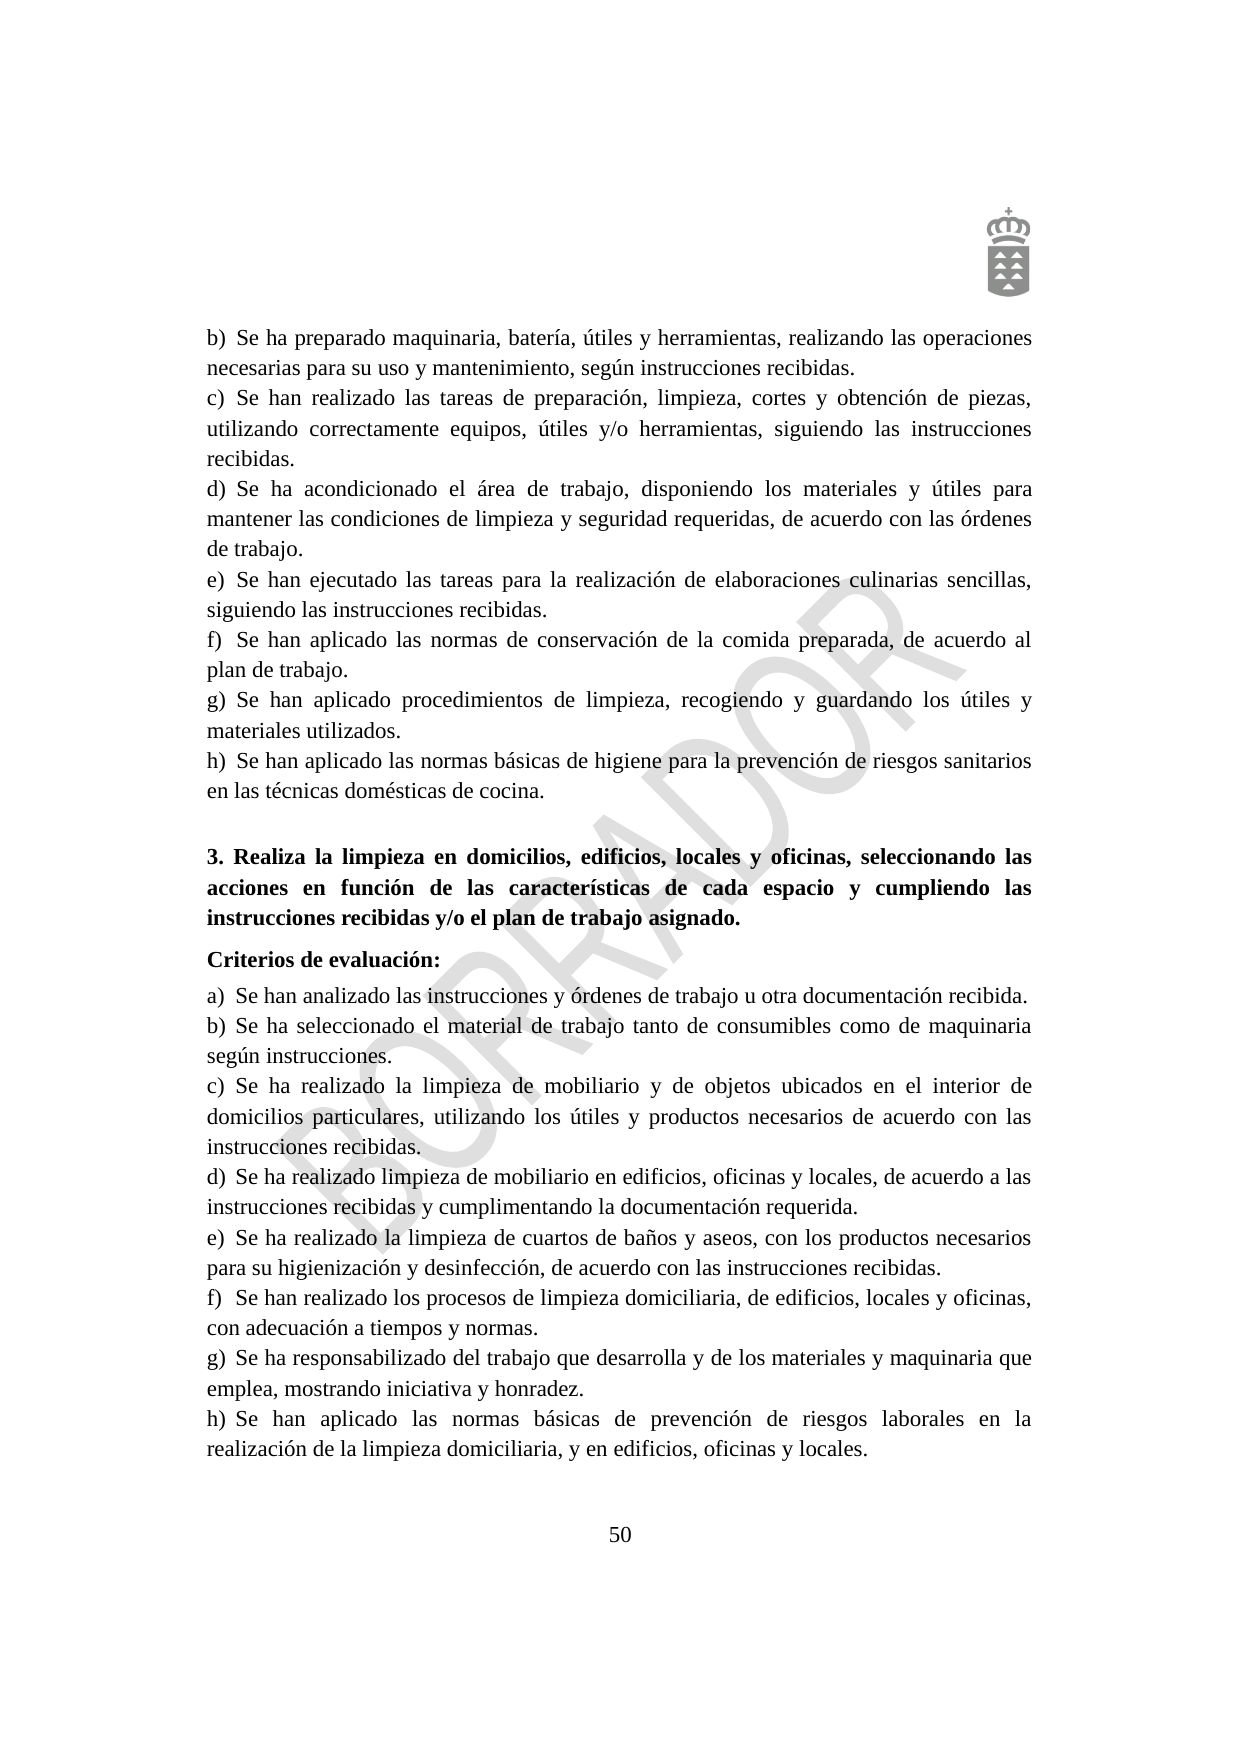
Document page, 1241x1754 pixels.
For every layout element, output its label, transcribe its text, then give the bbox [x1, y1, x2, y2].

list h) Se han aplicado las normas básicas de higiene para la prevención de riesgos sanitarios en las técnicas domésticas de cocina. [729, 747, 1033, 803]
list f) Se han aplicado las normas de conservación de la comida preparada, de acuerdo al plan de trabajo. [821, 626, 887, 663]
list [543, 946, 575, 962]
list c) Se ha realizado la limpieza de mobiliario y de objetos ubicados en el interior de domicilios particulares, utilizando los útiles y productos necesarios de acuerdo con las instrucciones recibidas. [376, 1073, 481, 1151]
list [613, 946, 1033, 972]
list b) Se ha seleccionado el material de trabajo tanto de consumibles como de maquinaria según instrucciones. [498, 1012, 1033, 1069]
list h) Se han aplicado las normas básicas de higiene para la prevención de riesgos sanitarios en las técnicas domésticas de cocina. [663, 755, 764, 803]
list d) Se ha realizado limpieza de mobiliario en edificios, oficinas y locales, de acuerdo a las instrucciones recibidas y cumplimentando la documentación requerida. [207, 1163, 346, 1220]
list g) Se han aplicado procedimientos de limpieza, recogiendo y guardando los útiles y materiales utilizados. [835, 686, 1033, 743]
list e) Se ha realizado la limpieza de cuartos de baños y aseos, con los productos necesarios para su higienización y desinfección, de acuerdo con las instrucciones recibidas. [207, 1224, 1033, 1280]
picture [986, 207, 1031, 297]
list b) Se ha preparado maquinaria, batería, útiles y herramientas, realizando las operaciones necesarias para su uso y mantenimiento, según instrucciones recibidas. [207, 324, 1033, 381]
list d) Se ha acondicionado el área de trabajo, disponiendo los materiales y útiles para mantener las condiciones de limpieza y seguridad requeridas, de acuerdo con las órdenes de trabajo. [207, 475, 1033, 562]
list Criterios de evaluación: [207, 946, 547, 972]
list c) Se han realizado las tareas de preparación, limpieza, cortes y obtención de piezas, utilizando correctamente equipos, útiles y/o herramientas, siguiendo las instrucciones recibidas. [207, 384, 1033, 471]
list g) Se han aplicado procedimientos de limpieza, recogiendo y guardando los útiles y materiales utilizados. [207, 686, 750, 743]
list 3. Realiza la limpieza en domicilios, edificios, locales y oficinas, seleccionando las acciones en función de las características de cada espacio y cumpliendo las instrucciones recibidas y/o el plan de trabajo asignado. [207, 843, 652, 930]
list 3. Realiza la limpieza en domicilios, edificios, locales y oficinas, seleccionando las acciones en función de las características de cada espacio y cumpliendo las instrucciones recibidas y/o el plan de trabajo asignado. [655, 843, 1033, 930]
list c) Se ha realizado la limpieza de mobiliario y de objetos ubicados en el interior de domicilios particulares, utilizando los útiles y productos necesarios de acuerdo con las instrucciones recibidas. [473, 1073, 1033, 1159]
list f) Se han aplicado las normas de conservación de la comida preparada, de acuerdo al plan de trabajo. [207, 626, 856, 683]
list e) Se han ejecutado las tareas para la realización de elaboraciones culinarias sencillas, siguiendo las instrucciones recibidas. [207, 566, 1033, 622]
list a) Se han analizado las instrucciones y órdenes de trabajo u otra documentación recibida. [579, 982, 1033, 1008]
list f) Se han aplicado las normas de conservación de la comida preparada, de acuerdo al plan de trabajo. [871, 626, 1033, 683]
list c) Se ha realizado la limpieza de mobiliario y de objetos ubicados en el interior de domicilios particulares, utilizando los útiles y productos necesarios de acuerdo con las instrucciones recibidas. [207, 1073, 423, 1159]
list d) Se ha realizado limpieza de mobiliario en edificios, oficinas y locales, de acuerdo a las instrucciones recibidas y cumplimentando la documentación requerida. [402, 1163, 1033, 1220]
list b) Se ha seleccionado el material de trabajo tanto de consumibles como de maquinaria según instrucciones. [207, 1012, 494, 1069]
list h) Se han aplicado las normas básicas de prevención de riesgos laborales en la realización de la limpieza domiciliaria, y en edificios, oficinas y locales. [207, 1405, 1033, 1461]
list h) Se han aplicado las normas básicas de higiene para la prevención de riesgos sanitarios en las técnicas domésticas de cocina. [207, 747, 671, 803]
list g) Se han aplicado procedimientos de limpieza, recogiendo y guardando los útiles y materiales utilizados. [750, 686, 854, 743]
list d) Se ha realizado limpieza de mobiliario en edificios, oficinas y locales, de acuerdo a las instrucciones recibidas y cumplimentando la documentación requerida. [342, 1168, 406, 1220]
list [576, 954, 635, 972]
list a) Se han analizado las instrucciones y órdenes de trabajo u otra documentación recibida. [207, 982, 435, 1008]
list f) Se han realizado los procesos de limpieza domiciliaria, de edificios, locales y oficinas, con adecuación a tiempos y normas. [207, 1284, 1033, 1341]
list g) Se ha responsabilizado del trabajo que desarrolla y de los materiales y maquinaria que emplea, mostrando iniciativa y honradez. [207, 1344, 1033, 1401]
